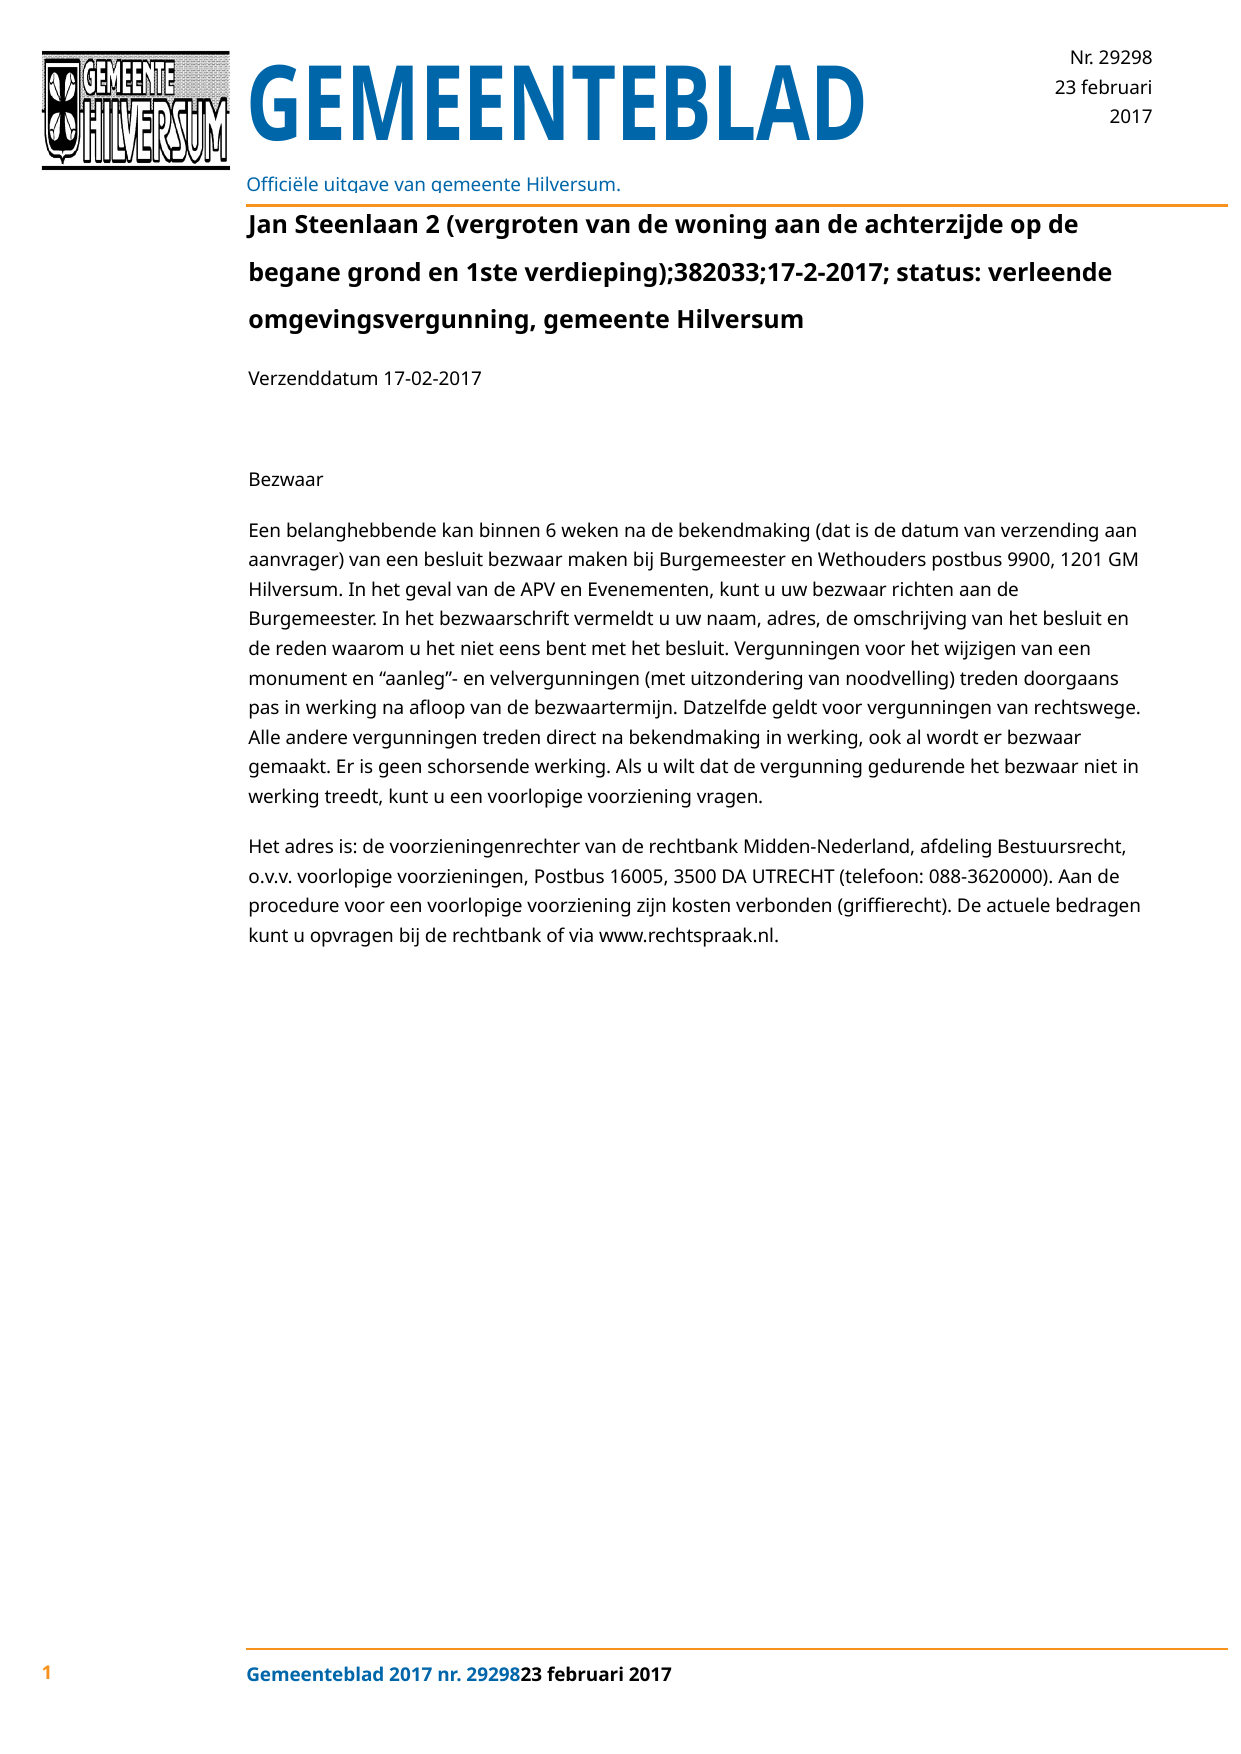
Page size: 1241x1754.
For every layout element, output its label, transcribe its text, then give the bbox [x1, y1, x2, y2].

text Het adres is: de voorzieningenrechter van de rechtbank Midden-Nederland, afdeling Bestuursrecht, o.v.v. voorlopige voorzieningen, Postbus 16005, 3500 DA UTRECHT (telefoon: 088-3620000). Aan de procedure voor een voorlopige voorziening zijn kosten verbonden (griffierecht). De actuele bedragen kunt u opvragen bij de rechtbank of via www.rechtspraak.nl. [248, 833, 1152, 948]
picture [41, 47, 231, 172]
text Verzenddatum 17-02-2017 [248, 366, 1152, 391]
text Jan Steenlaan 2 (vergroten van de woning aan de achterzijde op de begane grond en 1ste verdieping);382033;17-2-2017; status: verleende omgevingsvergunning, gemeente Hilversum [248, 207, 1152, 336]
text Bezwaar [248, 466, 1152, 492]
text Een belanghebbende kan binnen 6 weken na de bekendmaking (dat is de datum van verzending aan aanvrager) van een besluit bezwaar maken bij Burgemeester en Wethouders postbus 9900, 1201 GM Hilversum. In het geval van de APV en Evenementen, kunt u uw bezwaar richten aan de Burgemeester. In het bezwaarschrift vermeldt u uw naam, adres, de omschrijving van het besluit en de reden waarom u het niet eens bent met het besluit. Vergunningen voor het wijzigen van een monument en “aanleg”- en velvergunningen (met uitzondering van noodvelling) treden doorgaans pas in werking na afloop van de bezwaartermijn. Datzelfde geldt voor vergunningen van rechtswege. Alle andere vergunningen treden direct na bekendmaking in werking, ook al wordt er bezwaar gemaakt. Er is geen schorsende werking. Als u wilt dat de vergunning gedurende het bezwaar niet in werking treedt, kunt u een voorlopige voorziening vragen. [248, 517, 1152, 809]
